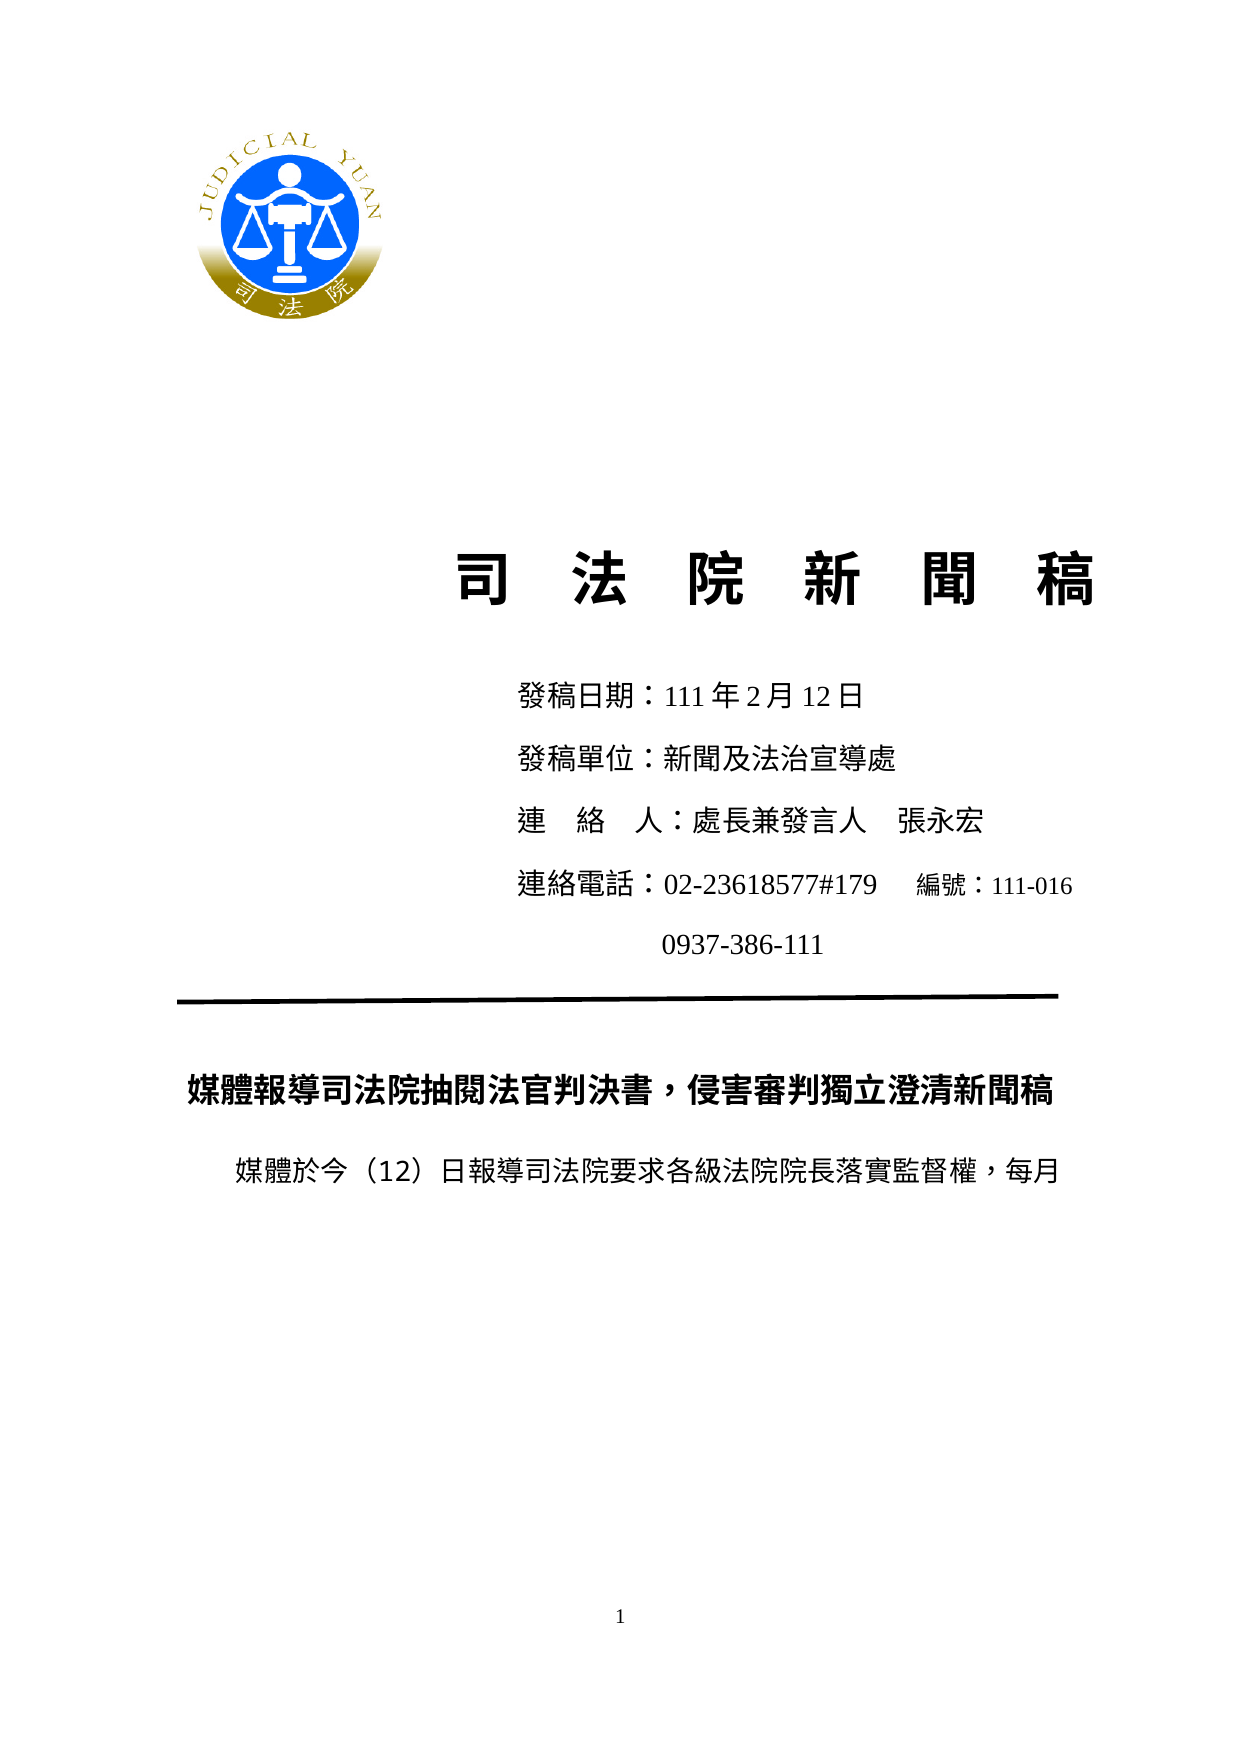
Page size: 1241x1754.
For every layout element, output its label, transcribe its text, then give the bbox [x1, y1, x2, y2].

text 媒體於今（12）日報導司法院要求各級法院院長落實監督權，每月 [177, 1127, 1063, 1190]
text 媒體報導司法院抽閱法官判決書，侵害審判獨立澄清新聞稿 [177, 1046, 1063, 1109]
table_header [177, 503, 406, 965]
table_header 司 法 院 新 聞 稿 發稿日期：111年2月12日 發稿單位：新聞及法治宣導處 連 絡 人：處長兼發言人 張永宏 連絡電話：02-23618577#179 編號：111-016 0937-386-111 [406, 503, 1125, 965]
